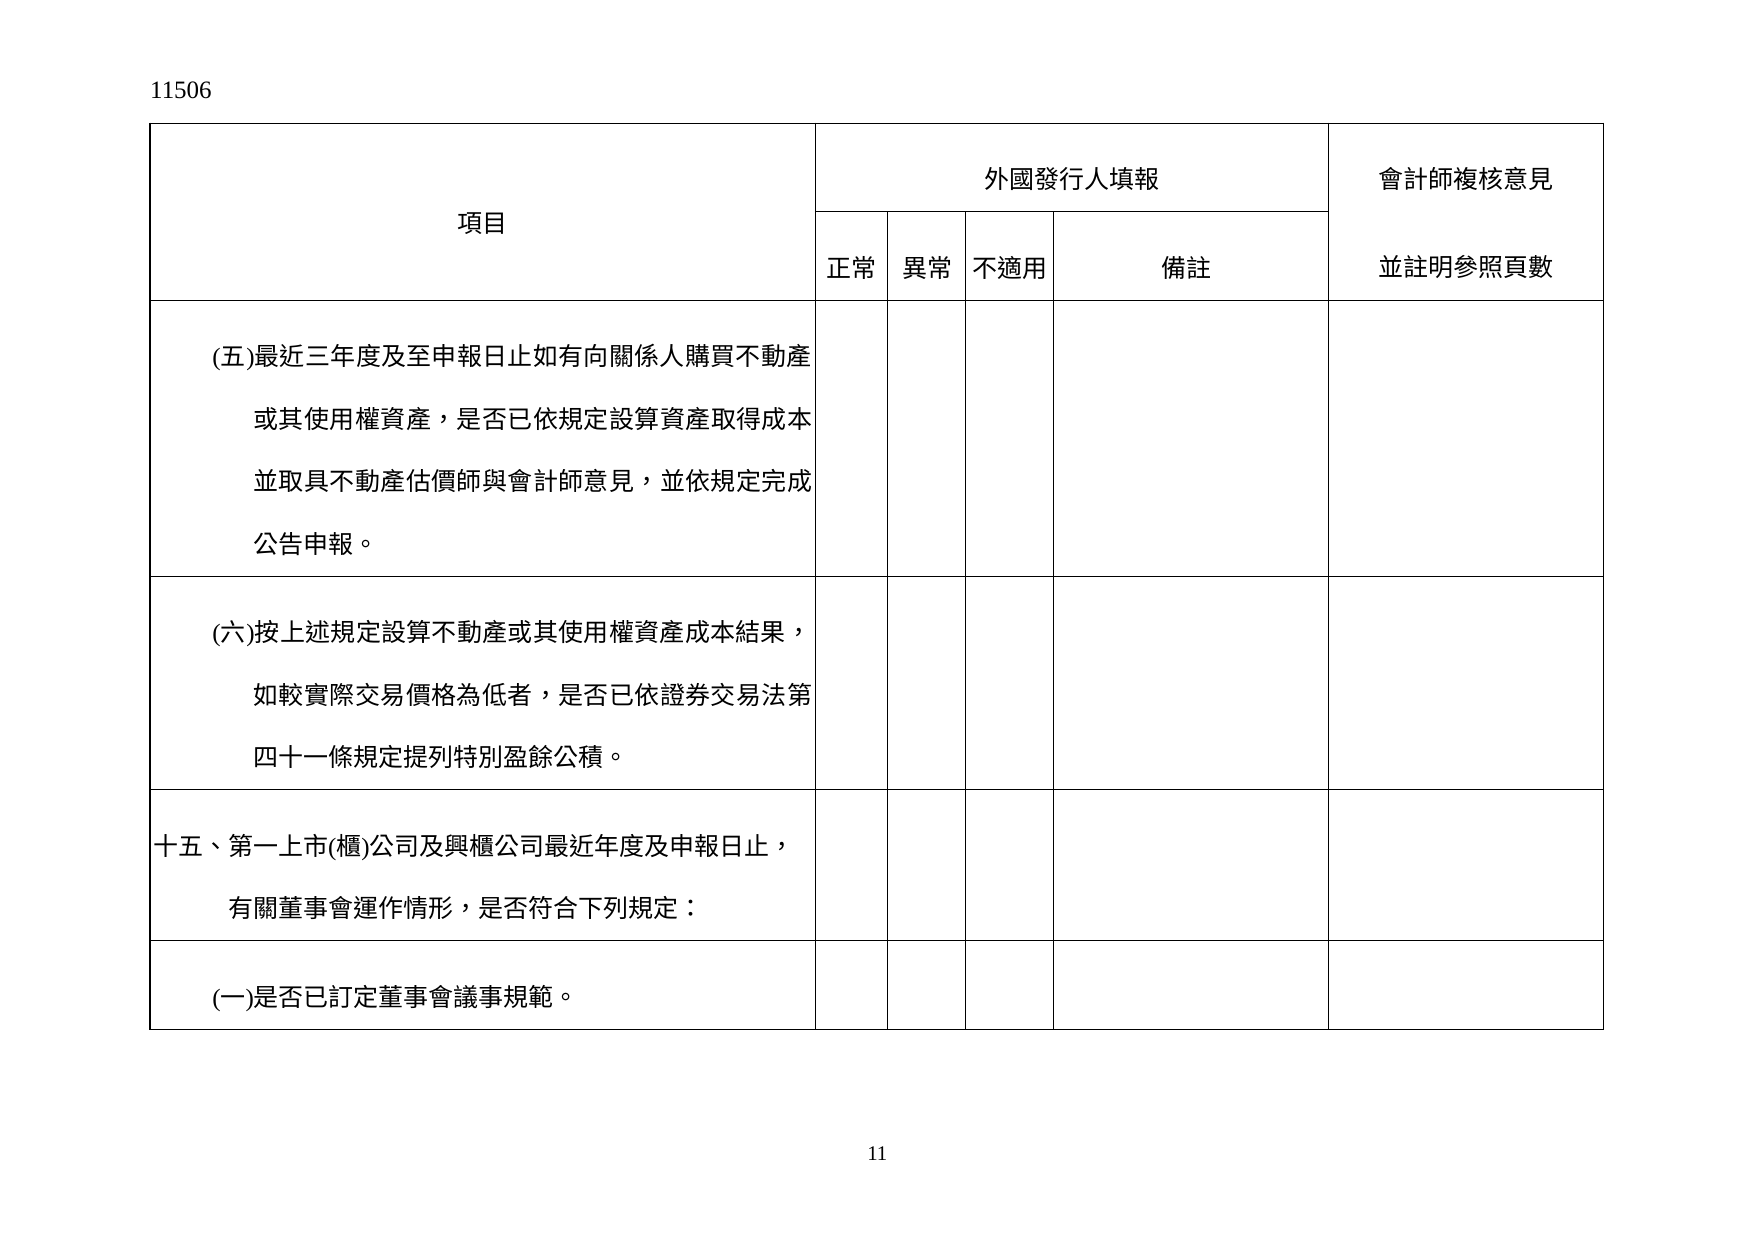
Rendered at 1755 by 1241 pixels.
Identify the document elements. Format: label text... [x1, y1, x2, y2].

table_cell 正常 [816, 212, 887, 299]
table_cell [1329, 941, 1603, 1029]
table_cell 十五、第一上市(櫃)公司及興櫃公司最近年度及申報日止，有關董事會運作情形，是否符合下列規定： [151, 790, 815, 940]
table_cell [1054, 301, 1328, 576]
table_cell [888, 301, 965, 576]
table_cell [1054, 577, 1328, 789]
table_cell [888, 941, 965, 1029]
table_cell [816, 941, 887, 1029]
table_cell [816, 301, 887, 576]
table_cell [1054, 941, 1328, 1029]
table_cell [966, 790, 1053, 940]
table_cell [1329, 790, 1603, 940]
table_cell [966, 577, 1053, 789]
table_cell (一)是否已訂定董事會議事規範。 [151, 941, 815, 1029]
table_cell [1329, 577, 1603, 789]
table_cell [1054, 790, 1328, 940]
table_cell [966, 941, 1053, 1029]
table_cell [966, 301, 1053, 576]
table_header 項目 [151, 124, 815, 299]
table_cell [1329, 301, 1603, 576]
table_cell (五)最近三年度及至申報日止如有向關係人購買不動產或其使用權資產，是否已依規定設算資產取得成本並取具不動產估價師與會計師意見，並依規定完成公告申報。 [151, 301, 815, 576]
table_cell 異常 [888, 212, 965, 299]
table_header 外國發行人填報 [816, 124, 1328, 211]
table_cell [816, 577, 887, 789]
table_cell [888, 577, 965, 789]
table_header 會計師複核意見 並註明參照頁數 [1329, 124, 1603, 299]
table_cell [816, 790, 887, 940]
table_cell 不適用 [966, 212, 1053, 299]
table_cell (六)按上述規定設算不動產或其使用權資產成本結果，如較實際交易價格為低者，是否已依證券交易法第四十一條規定提列特別盈餘公積。 [151, 577, 815, 789]
table_cell 備註 [1054, 212, 1328, 299]
table_cell [888, 790, 965, 940]
